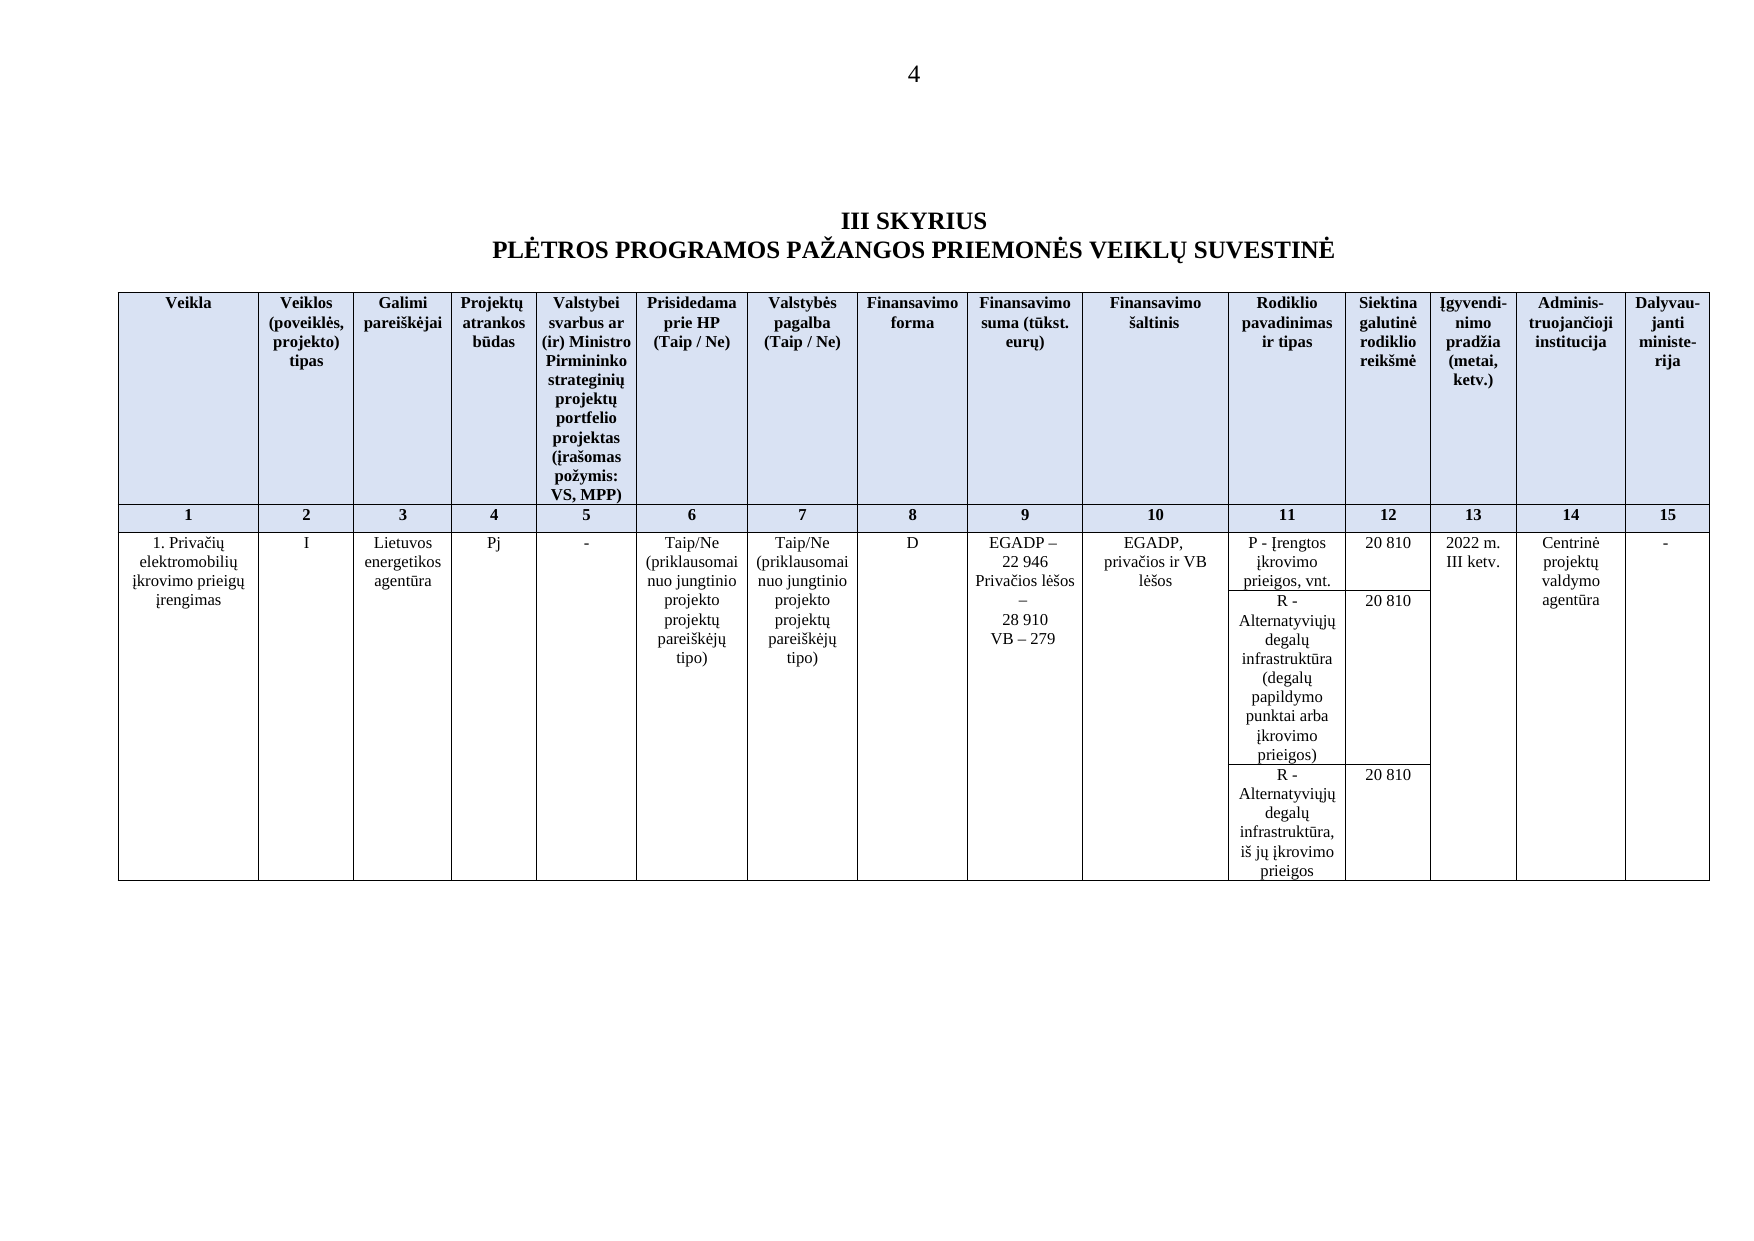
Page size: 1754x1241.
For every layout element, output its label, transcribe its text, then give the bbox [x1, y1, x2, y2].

table_cell 8 [858, 505, 967, 532]
table_cell EGADP – 22 946 Privačios lėšos – 28 910 VB – 279 [968, 533, 1082, 880]
table_cell 20 810 [1346, 533, 1430, 590]
table_header Dalyvau-janti ministe-rija [1626, 293, 1709, 504]
table_cell R - Alternatyviųjų degalų infrastruktūra (degalų papildymo punktai arba įkrovimo prieigos) [1229, 591, 1345, 764]
table_cell 2022 m. III ketv. [1431, 533, 1516, 880]
table_cell Taip/Ne (priklausomai nuo jungtinio projekto projektų pareiškėjų tipo) [637, 533, 747, 880]
table_header Veikla [119, 293, 258, 504]
table_cell Taip/Ne (priklausomai nuo jungtinio projekto projektų pareiškėjų tipo) [748, 533, 857, 880]
table_cell 1. Privačių elektromobilių įkrovimo prieigų įrengimas [119, 533, 258, 880]
table_cell 9 [968, 505, 1082, 532]
table_cell 12 [1346, 505, 1430, 532]
table_cell 7 [748, 505, 857, 532]
table_header Galimi pareiškėjai [354, 293, 451, 504]
table_header Įgyvendi-nimo pradžia (metai, ketv.) [1431, 293, 1516, 504]
table_cell P - Įrengtos įkrovimo prieigos, vnt. [1229, 533, 1345, 590]
table_cell R - Alternatyviųjų degalų infrastruktūra, iš jų įkrovimo prieigos [1229, 765, 1345, 880]
table_header Valstybės pagalba (Taip / Ne) [748, 293, 857, 504]
table_cell 14 [1517, 505, 1625, 532]
table_header Rodiklio pavadinimas ir tipas [1229, 293, 1345, 504]
table_cell EGADP, privačios ir VB lėšos [1083, 533, 1228, 880]
table_cell I [259, 533, 353, 880]
table_cell 6 [637, 505, 747, 532]
table_cell - [537, 533, 636, 880]
table_cell Pj [452, 533, 536, 880]
table_header Finansavimo šaltinis [1083, 293, 1228, 504]
table_cell Lietuvos energetikos agentūra [354, 533, 451, 880]
table_cell 4 [452, 505, 536, 532]
table_cell D [858, 533, 967, 880]
table_cell 20 810 [1346, 591, 1430, 764]
table_cell 1 [119, 505, 258, 532]
table_cell Centrinė projektų valdymo agentūra [1517, 533, 1625, 880]
table_header Veiklos (poveiklės, projekto) tipas [259, 293, 353, 504]
table_header Valstybei svarbus ar (ir) Ministro Pirmininko strateginių projektų portfelio projektas (įrašomas požymis: VS, MPP) [537, 293, 636, 504]
text PLĖTROS PROGRAMOS PAŽANGOS PRIEMONĖS VEIKLŲ SUVESTINĖ [118, 235, 1709, 263]
table_header Siektina galutinė rodiklio reikšmė [1346, 293, 1430, 504]
table_cell 10 [1083, 505, 1228, 532]
table_cell 3 [354, 505, 451, 532]
table_header Adminis-truojančioji institucija [1517, 293, 1625, 504]
table_cell 15 [1626, 505, 1709, 532]
table_header Projektų atrankos būdas [452, 293, 536, 504]
table_header Prisidedama prie HP (Taip / Ne) [637, 293, 747, 504]
table_cell 2 [259, 505, 353, 532]
table_header Finansavimo suma (tūkst. eurų) [968, 293, 1082, 504]
table_cell 11 [1229, 505, 1345, 532]
table_header Finansavimo forma [858, 293, 967, 504]
table_cell 20 810 [1346, 765, 1430, 880]
table_cell - [1626, 533, 1709, 880]
table_cell 5 [537, 505, 636, 532]
table_cell 13 [1431, 505, 1516, 532]
text III SKYRIUS [118, 206, 1709, 235]
